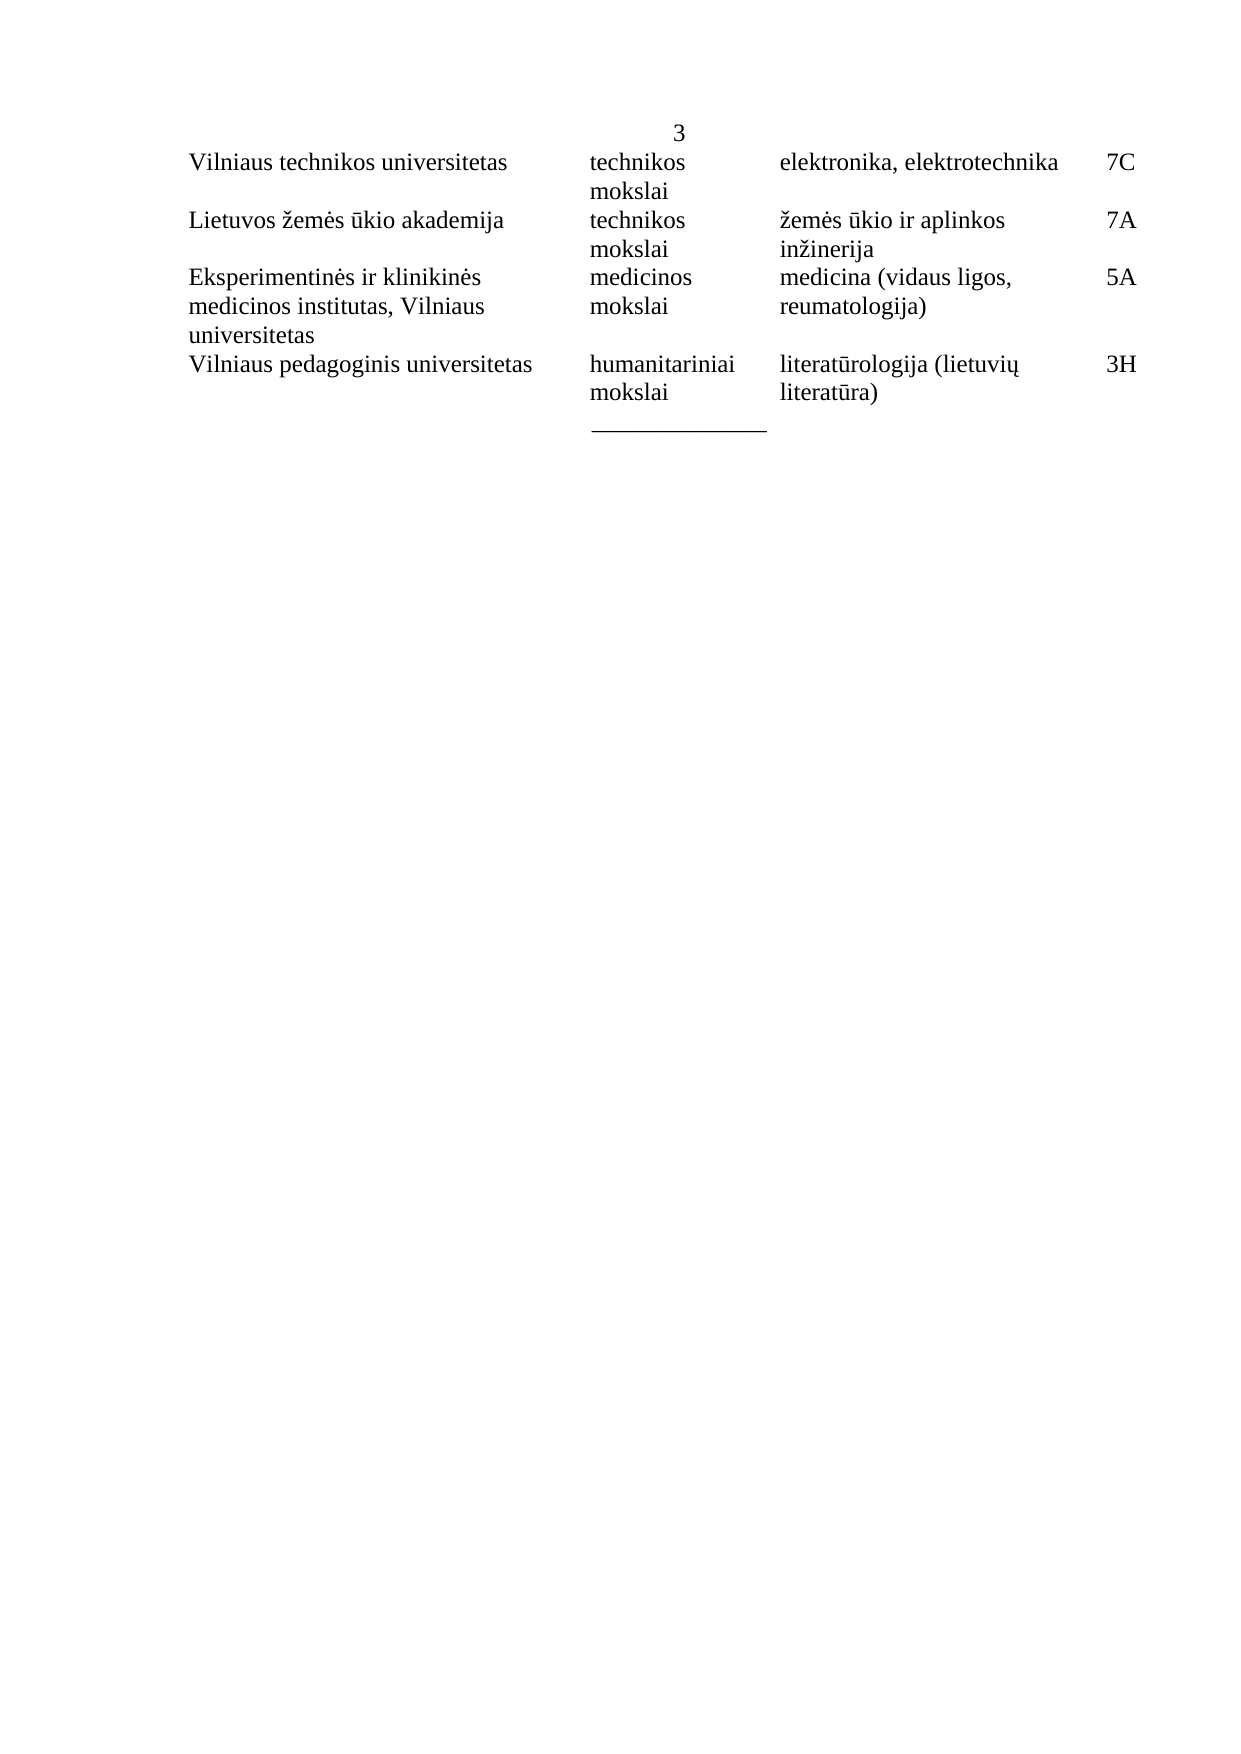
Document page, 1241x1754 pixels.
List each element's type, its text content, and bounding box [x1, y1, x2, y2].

table_cell humanitariniai mokslai [578, 349, 768, 406]
table_cell literatūrologija (lietuvių literatūra) [768, 349, 1095, 406]
table_cell 3H [1095, 349, 1181, 406]
table_cell technikos mokslai [578, 148, 768, 205]
table_cell Lietuvos žemės ūkio akademija [177, 205, 578, 262]
table_cell 7A [1095, 205, 1181, 262]
text ______________ [177, 406, 1181, 435]
table_cell medicina (vidaus ligos, reumatologija) [768, 263, 1095, 349]
table_cell 7C [1095, 148, 1181, 205]
table_cell žemės ūkio ir aplinkos inžinerija [768, 205, 1095, 262]
table_cell Vilniaus pedagoginis universitetas [177, 349, 578, 406]
table_cell Eksperimentinės ir klinikinės medicinos institutas, Vilniaus universitetas [177, 263, 578, 349]
table_cell Vilniaus technikos universitetas [177, 148, 578, 205]
table_cell elektronika, elektrotechnika [768, 148, 1095, 205]
table_cell 5A [1095, 263, 1181, 349]
table_cell technikos mokslai [578, 205, 768, 262]
table_cell medicinos mokslai [578, 263, 768, 349]
